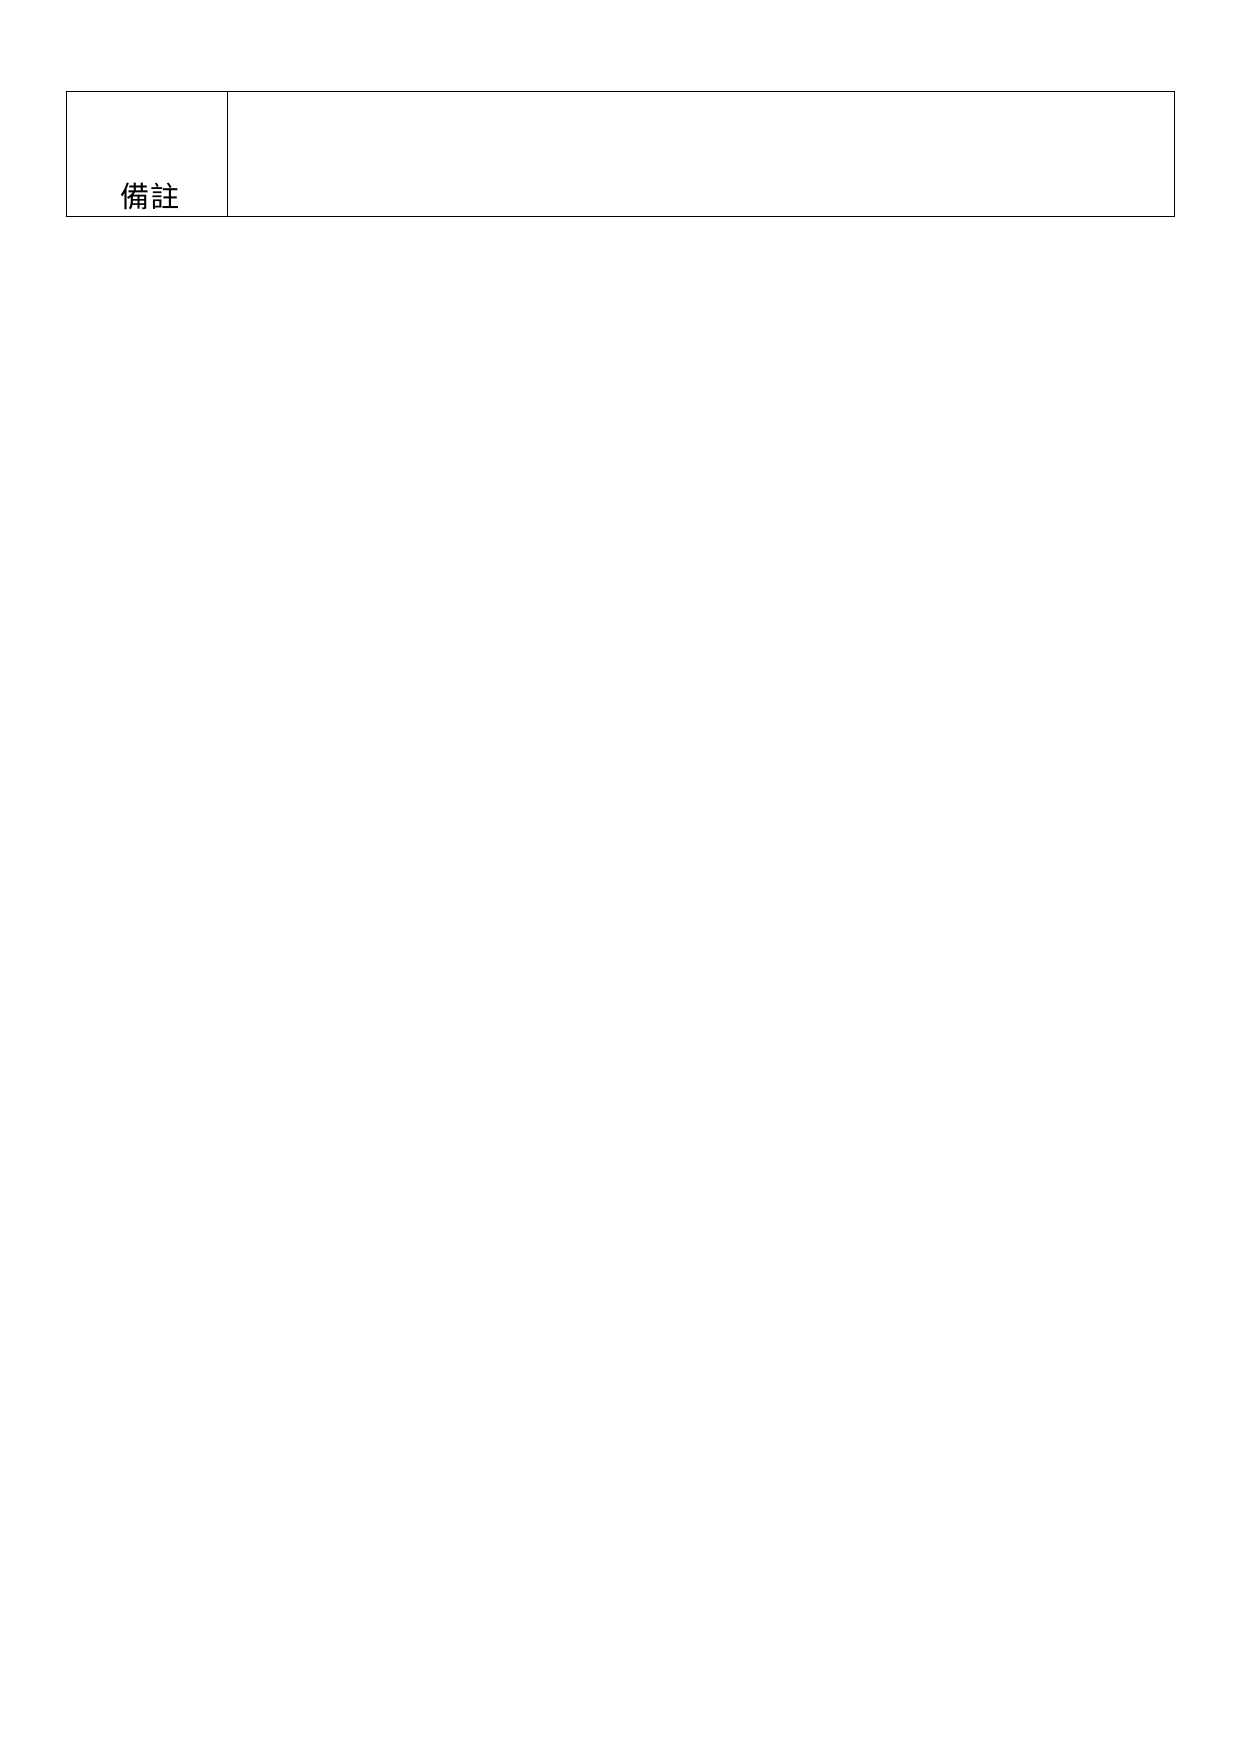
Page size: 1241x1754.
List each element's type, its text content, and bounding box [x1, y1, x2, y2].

table_cell [228, 92, 1174, 216]
table_cell 備註 [67, 92, 227, 216]
